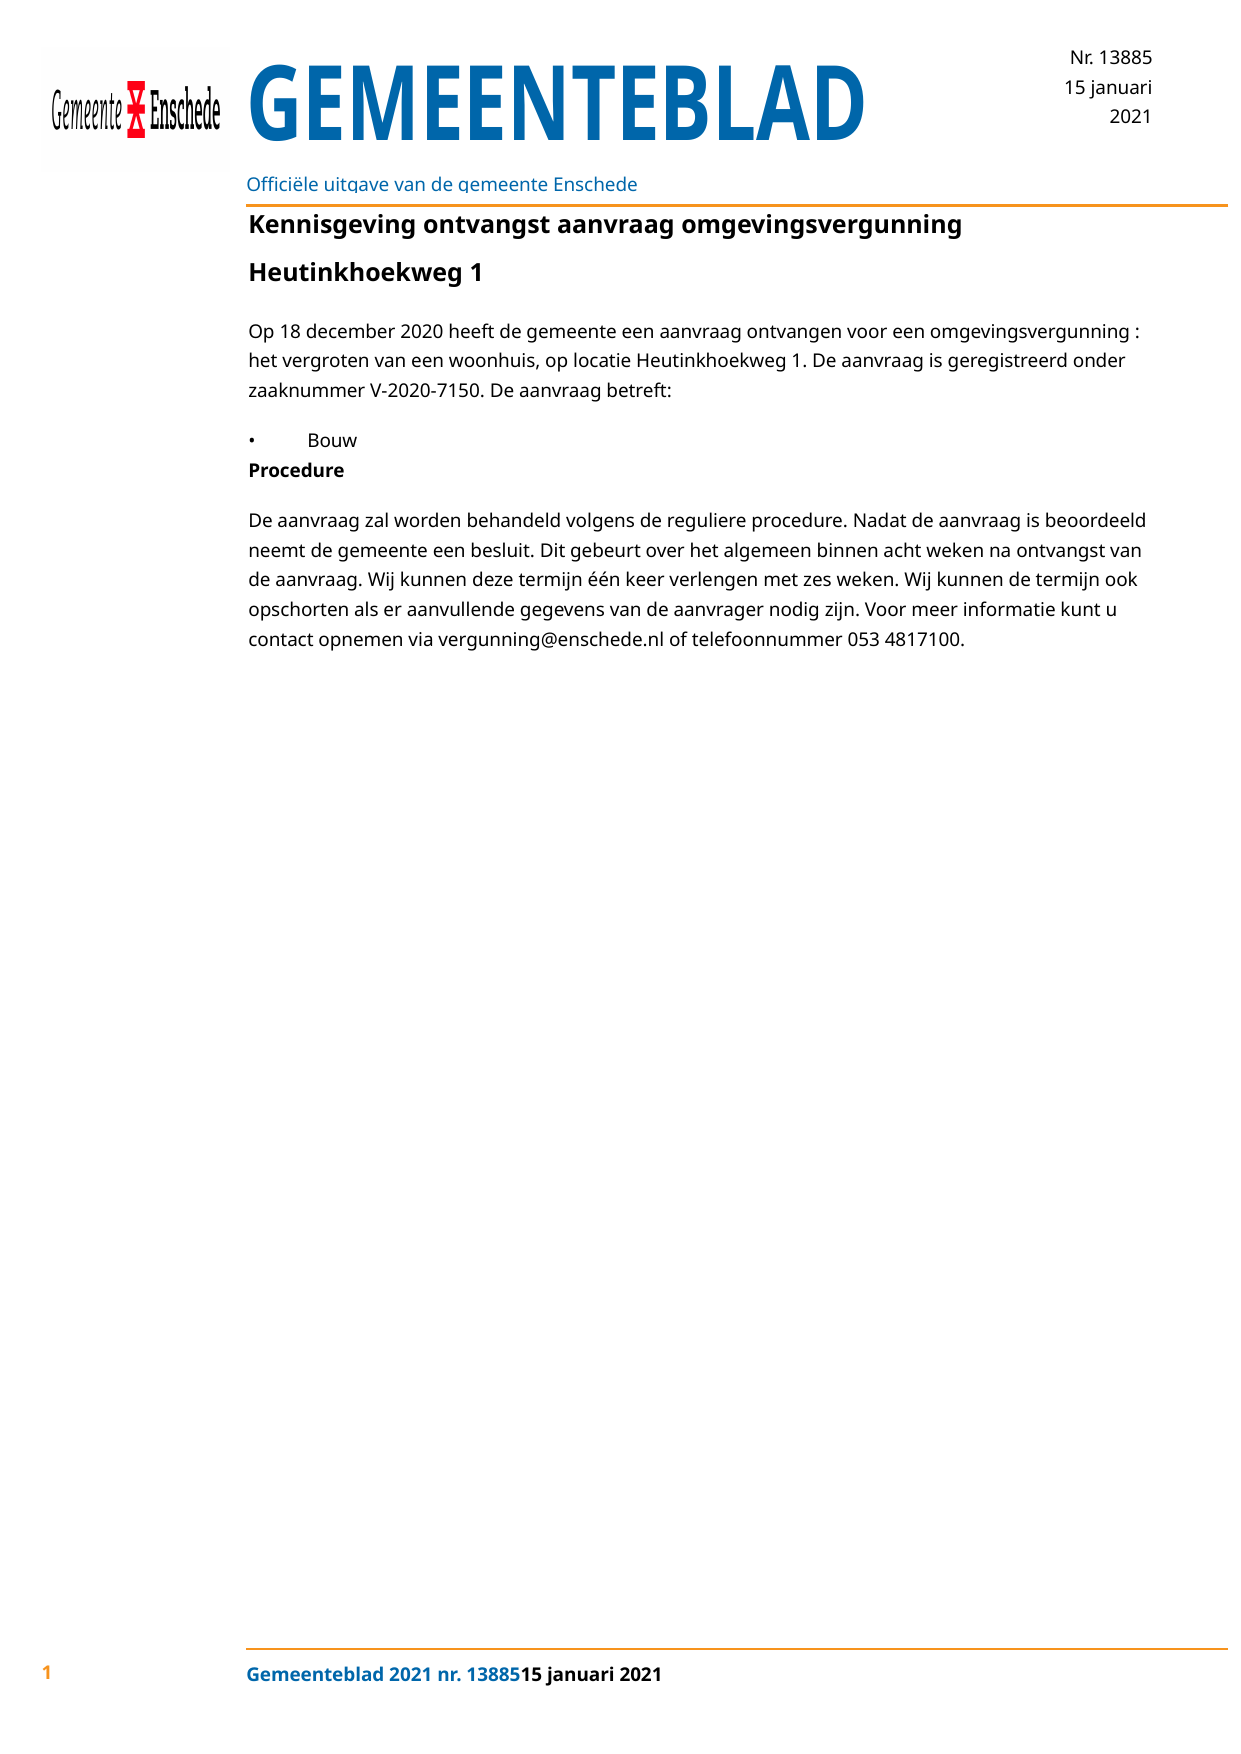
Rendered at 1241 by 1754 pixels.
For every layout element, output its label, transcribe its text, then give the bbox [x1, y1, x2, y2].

text Op 18 december 2020 heeft de gemeente een aanvraag ontvangen voor een omgevingsvergunning : het vergroten van een woonhuis, op locatie Heutinkhoekweg 1. De aanvraag is geregistreerd onder zaaknummer V-2020-7150. De aanvraag betreft: [248, 318, 1152, 403]
picture [41, 47, 231, 172]
text De aanvraag zal worden behandeld volgens de reguliere procedure. Nadat de aanvraag is beoordeeld neemt de gemeente een besluit. Dit gebeurt over het algemeen binnen acht weken na ontvangst van de aanvraag. Wij kunnen deze termijn één keer verlengen met zes weken. Wij kunnen de termijn ook opschorten als er aanvullende gegevens van de aanvrager nodig zijn. Voor meer informatie kunt u contact opnemen via vergunning@enschede.nl of telefoonnummer 053 4817100. [248, 507, 1152, 652]
text Procedure [248, 457, 1152, 483]
text Kennisgeving ontvangst aanvraag omgevingsvergunning Heutinkhoekweg 1 [248, 207, 1152, 288]
list Bouw [248, 427, 1152, 453]
